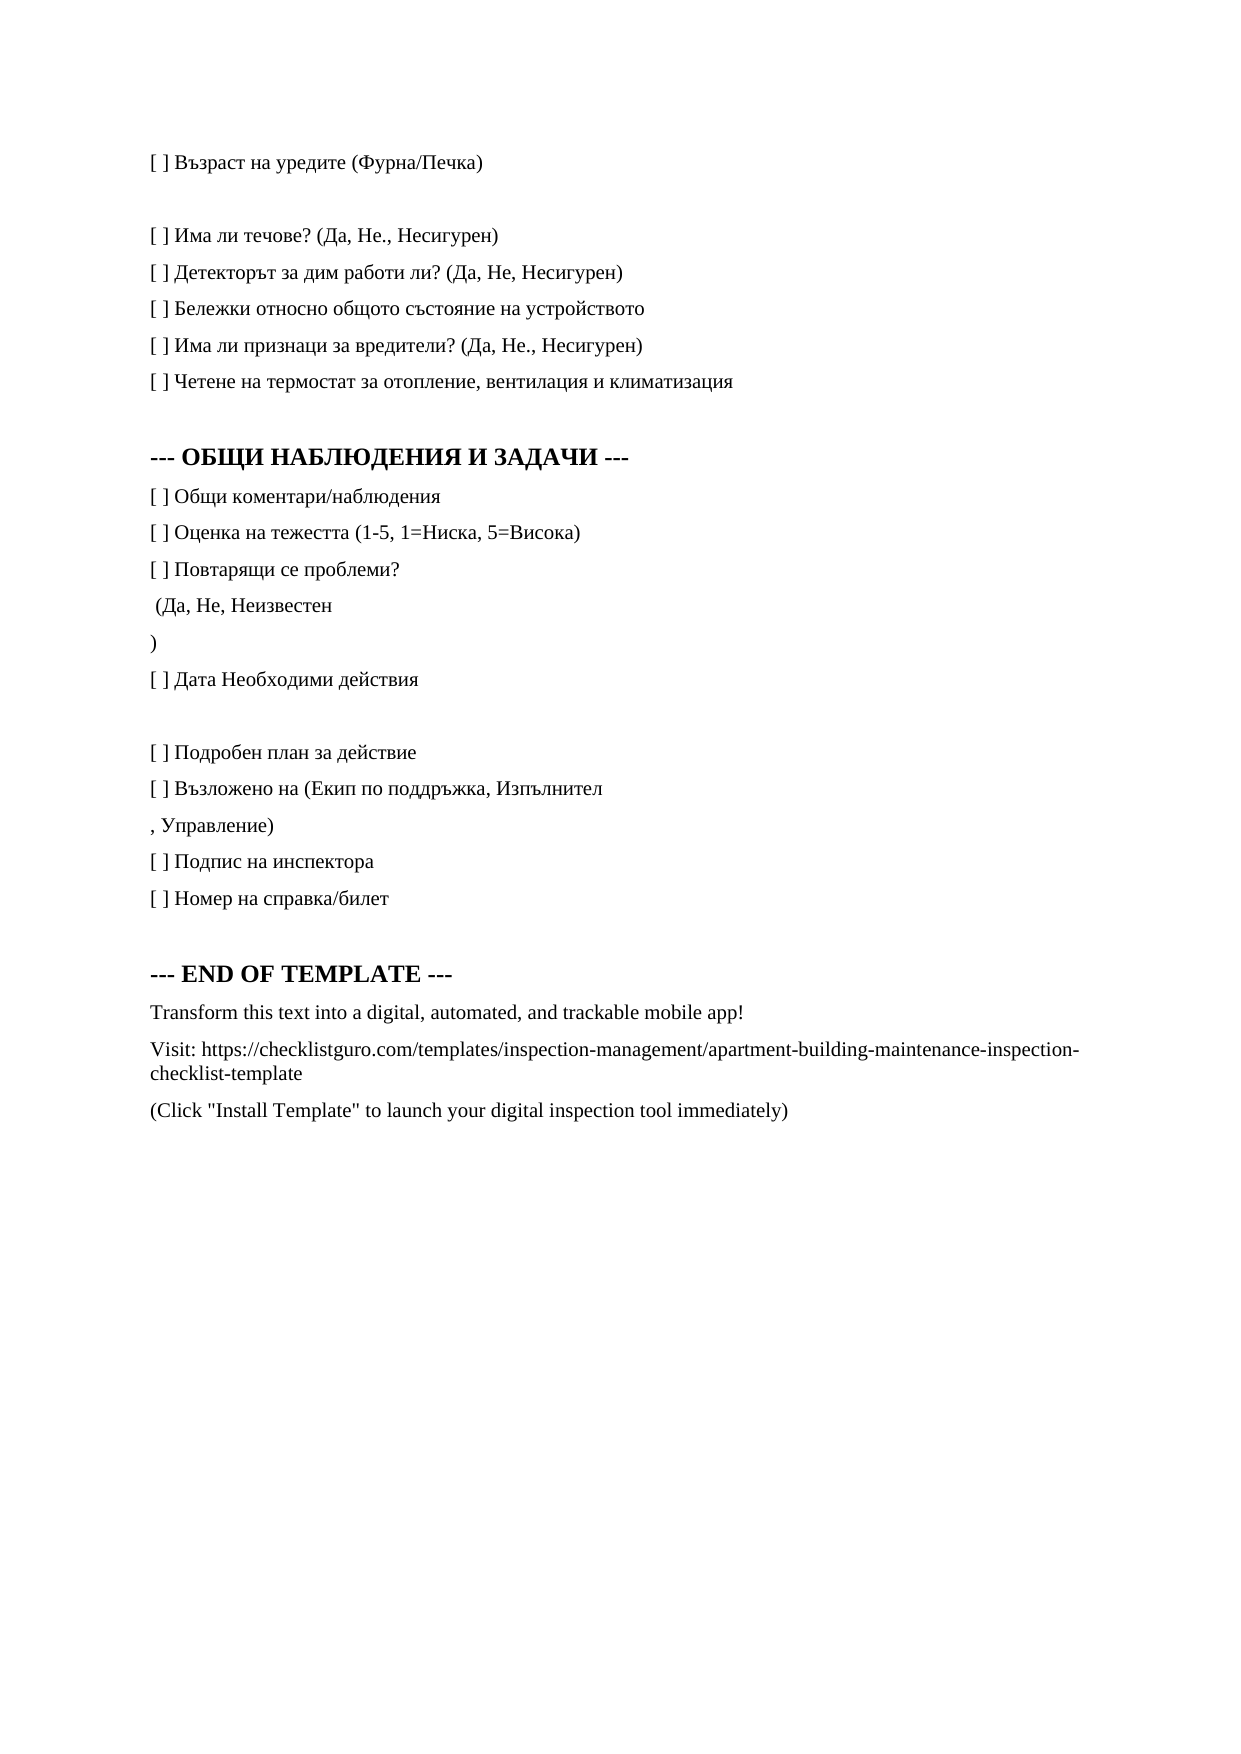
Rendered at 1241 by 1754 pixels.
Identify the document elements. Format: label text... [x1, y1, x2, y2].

text (Да, Не, Неизвестен [150, 593, 1090, 617]
text [ ] Общи коментари/наблюдения [150, 484, 1090, 508]
text [ ] Повтарящи се проблеми? [150, 557, 1090, 581]
text [ ] Детекторът за дим работи ли? (Да, Не, Несигурен) [150, 260, 1090, 284]
text , Управление) [150, 813, 1090, 837]
text [ ] Четене на термостат за отопление, вентилация и климатизация [150, 369, 1090, 393]
text [ ] Оценка на тежестта (1-5, 1=Ниска, 5=Висока) [150, 520, 1090, 544]
text [ ] Има ли признаци за вредители? (Да, Не., Несигурен) [150, 333, 1090, 357]
text (Click "Install Template" to launch your digital inspection tool immediately) [150, 1097, 1090, 1122]
text ) [150, 630, 1090, 654]
text --- END OF TEMPLATE --- [150, 959, 1090, 988]
text --- ОБЩИ НАБЛЮДЕНИЯ И ЗАДАЧИ --- [150, 442, 1090, 471]
text [ ] Подробен план за действие [150, 740, 1090, 764]
text [ ] Има ли течове? (Да, Не., Несигурен) [150, 223, 1090, 247]
text [ ] Подпис на инспектора [150, 849, 1090, 873]
text [ ] Възложено на (Екип по поддръжка, Изпълнител [150, 776, 1090, 800]
text [ ] Бележки относно общото състояние на устройството [150, 296, 1090, 320]
text [ ] Дата Необходими действия [150, 667, 1090, 691]
text [ ] Номер на справка/билет [150, 886, 1090, 910]
text [ ] Възраст на уредите (Фурна/Печка) [150, 150, 1090, 174]
text Transform this text into a digital, automated, and trackable mobile app! [150, 1000, 1090, 1024]
text Visit: https://checklistguro.com/templates/inspection-management/apartment-building-maintenance-inspection-checklist-template [150, 1037, 1090, 1085]
